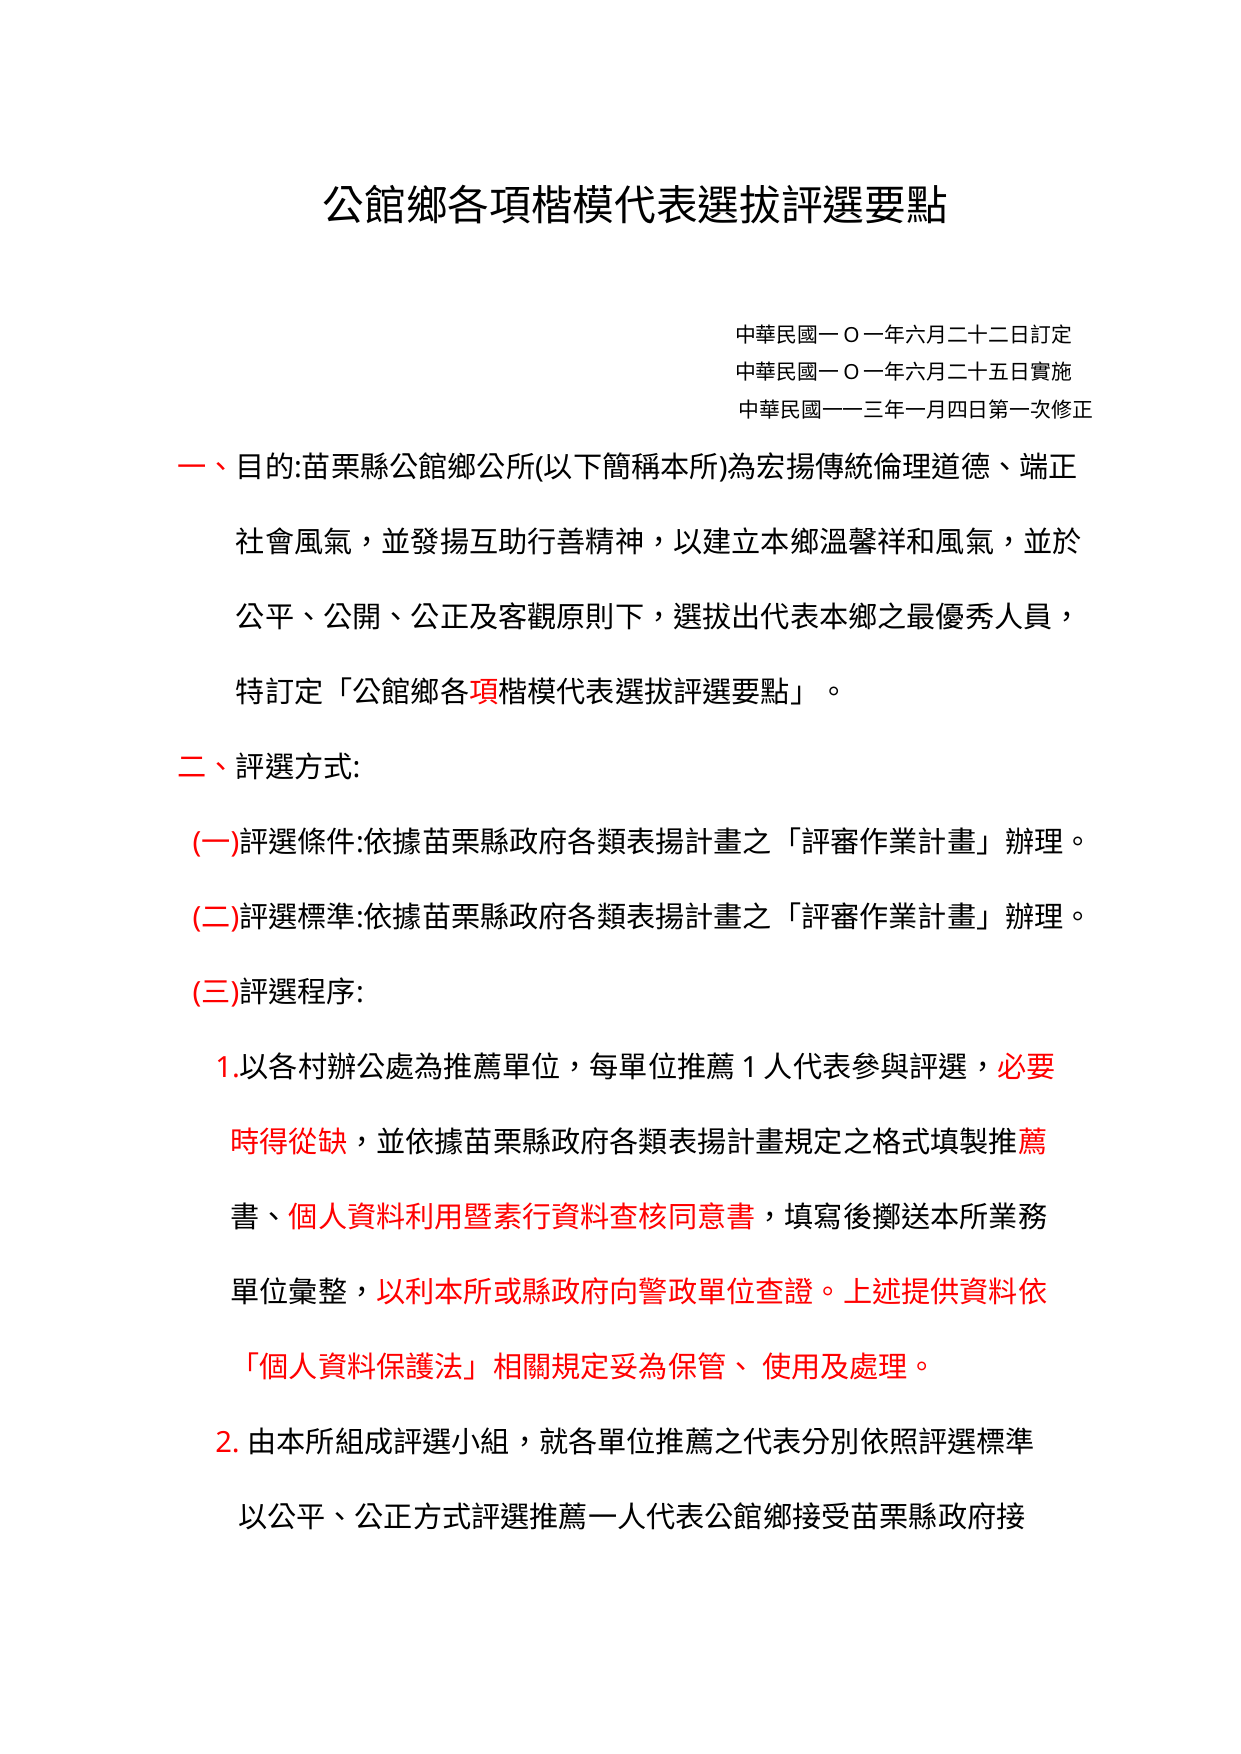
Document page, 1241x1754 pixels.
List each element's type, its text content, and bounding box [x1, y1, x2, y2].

text 書、個人資料利用暨素行資料查核同意書，填寫後擲送本所業務 [177, 1177, 1092, 1252]
text 單位彙整，以利本所或縣政府向警政單位查證。上述提供資料依 [177, 1252, 1092, 1327]
text 2. 由本所組成評選小組，就各單位推薦之代表分別依照評選標準 [177, 1402, 1092, 1477]
text 以公平、公正方式評選推薦一人代表公館鄉接受苗栗縣政府接 [177, 1477, 1092, 1552]
text (二)評選標準:依據苗栗縣政府各類表揚計畫之「評審作業計畫」辦理。 [177, 877, 1092, 952]
text (一)評選條件:依據苗栗縣政府各類表揚計畫之「評審作業計畫」辦理。 [177, 802, 1092, 877]
text 公館鄉各項楷模代表選拔評選要點 [177, 164, 1092, 239]
text 中華民國一O一年六月二十五日實施 [177, 352, 1072, 389]
text 時得從缺，並依據苗栗縣政府各類表揚計畫規定之格式填製推薦 [177, 1102, 1092, 1177]
text 一、目的:苗栗縣公館鄉公所(以下簡稱本所)為宏揚傳統倫理道德、端正社會風氣，並發揚互助行善精神，以建立本鄉溫馨祥和風氣，並於公平、公開、公正及客觀原則下，選拔出代表本鄉之最優秀人員，特訂定「公館鄉各項楷模代表選拔評選要點」。 [177, 427, 1092, 727]
text 二、評選方式: [177, 727, 1092, 802]
text (三)評選程序: [177, 952, 1092, 1027]
text 中華民國一一三年一月四日第一次修正 [177, 389, 1092, 427]
text 「個人資料保護法」相關規定妥為保管、 使用及處理。 [177, 1327, 1092, 1402]
text 1.以各村辦公處為推薦單位，每單位推薦1人代表參與評選，必要 [177, 1027, 1092, 1102]
text 中華民國一O一年六月二十二日訂定 [177, 314, 1072, 352]
